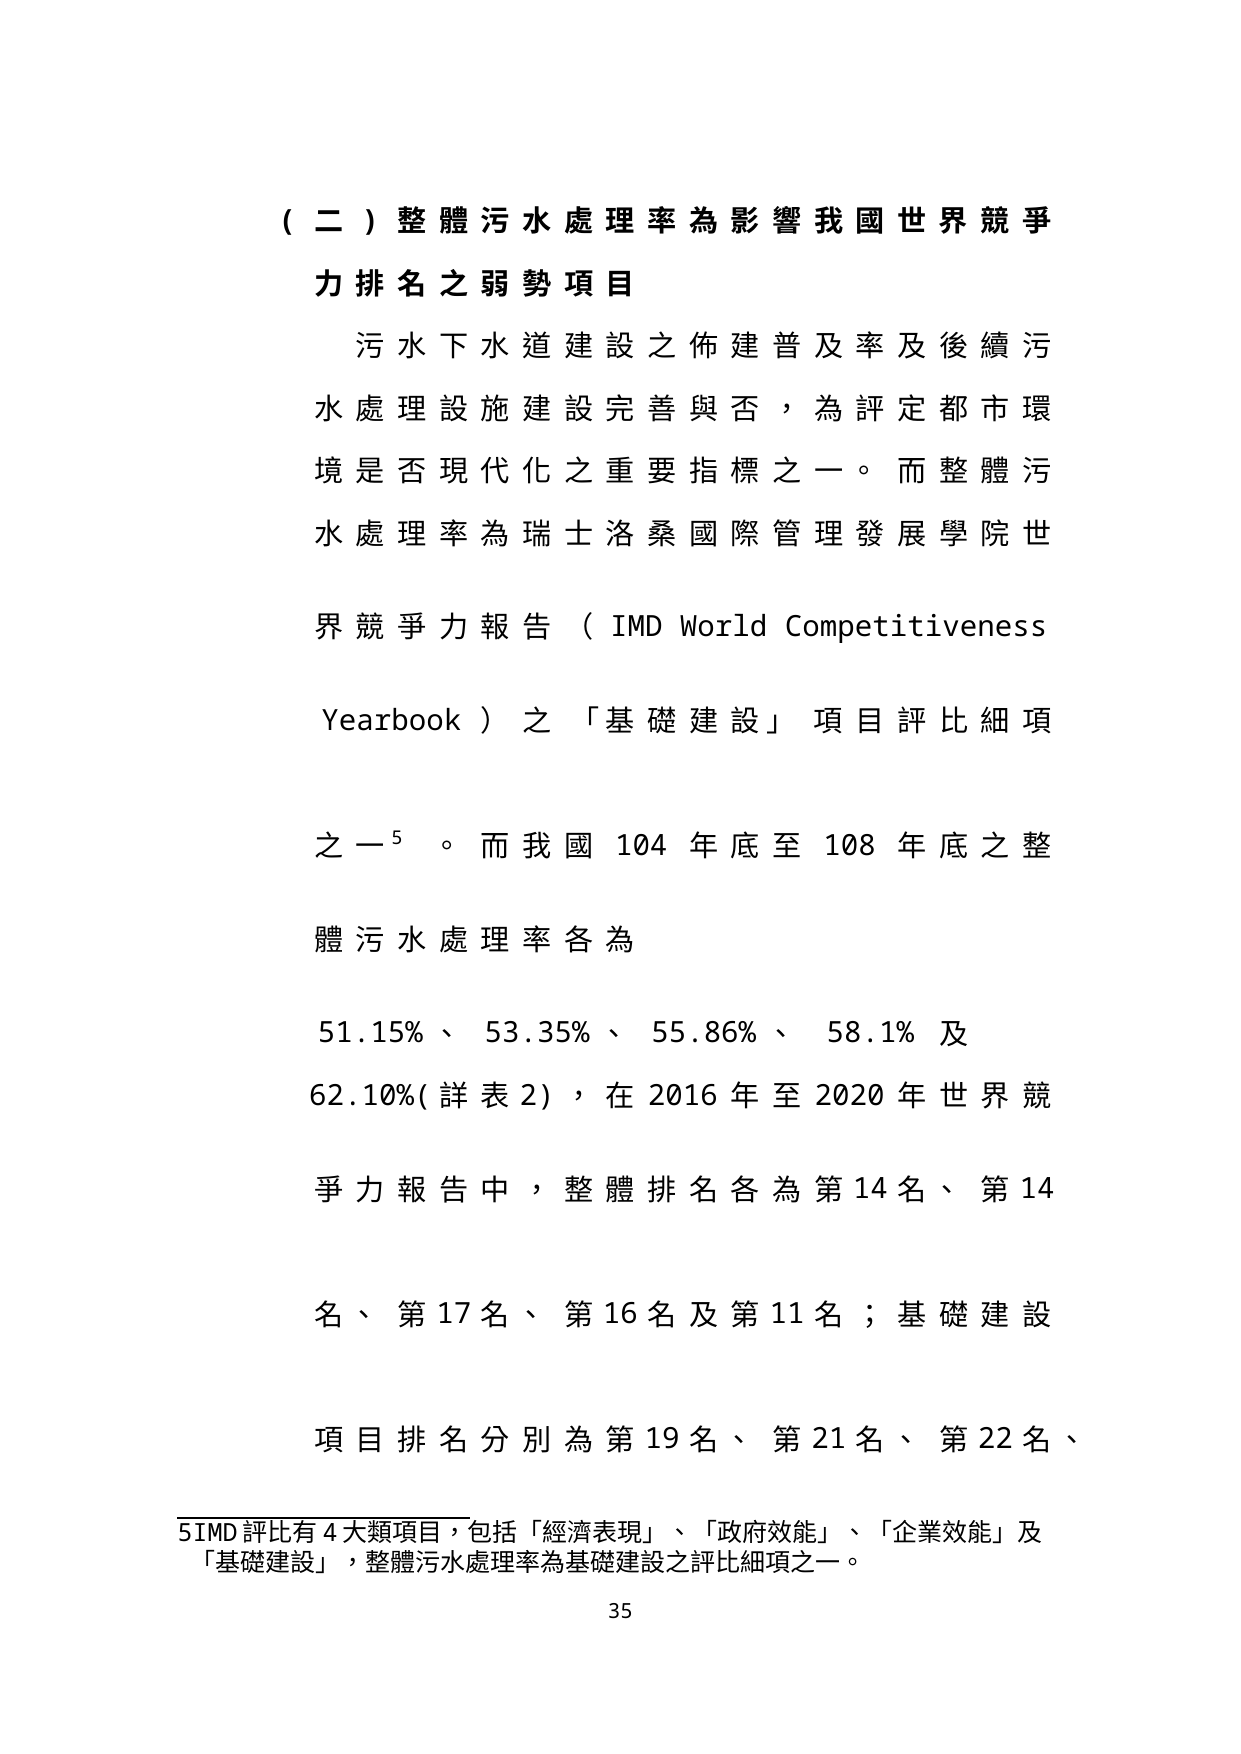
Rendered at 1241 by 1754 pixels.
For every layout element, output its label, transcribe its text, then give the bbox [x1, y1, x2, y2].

text IMD評比有4大類項目，包括「經濟表現」、「政府效能」、「企業效能」及「基礎建設」，整體污水處理率為基礎建設之評比細項之一。 [177, 1518, 1063, 1577]
text (二)整體污水處理率為影響我國世界競爭力排名之弱勢項目 [242, 177, 1058, 302]
text 污水下水道建設之佈建普及率及後續污水處理設施建設完善與否，為評定都市環境是否現代化之重要指標之一。而整體污水處理率為瑞士洛桑國際管理發展學院世界競爭力報告（IMD World Competitiveness Yearbook）之「基礎建設」項目評比細項之一。而我國104年底至108年底之整體污水處理率各為51.15%、53.35%、55.86%、58.1%及62.10%(詳表2)，在2016年至2020年世界競爭力報告中，整體排名各為第14名、第14名、第17名、第16名及第11名；基礎建設項目排名分別為第19名、第21名、第22名、第19名及第15名，而污水處理率排名則為第42名、第37名、第41名、第39名及第39名（詳表3），可知，整體污水處理率係為影響我國競爭力排名之弱勢項目。 [271, 302, 1058, 1490]
